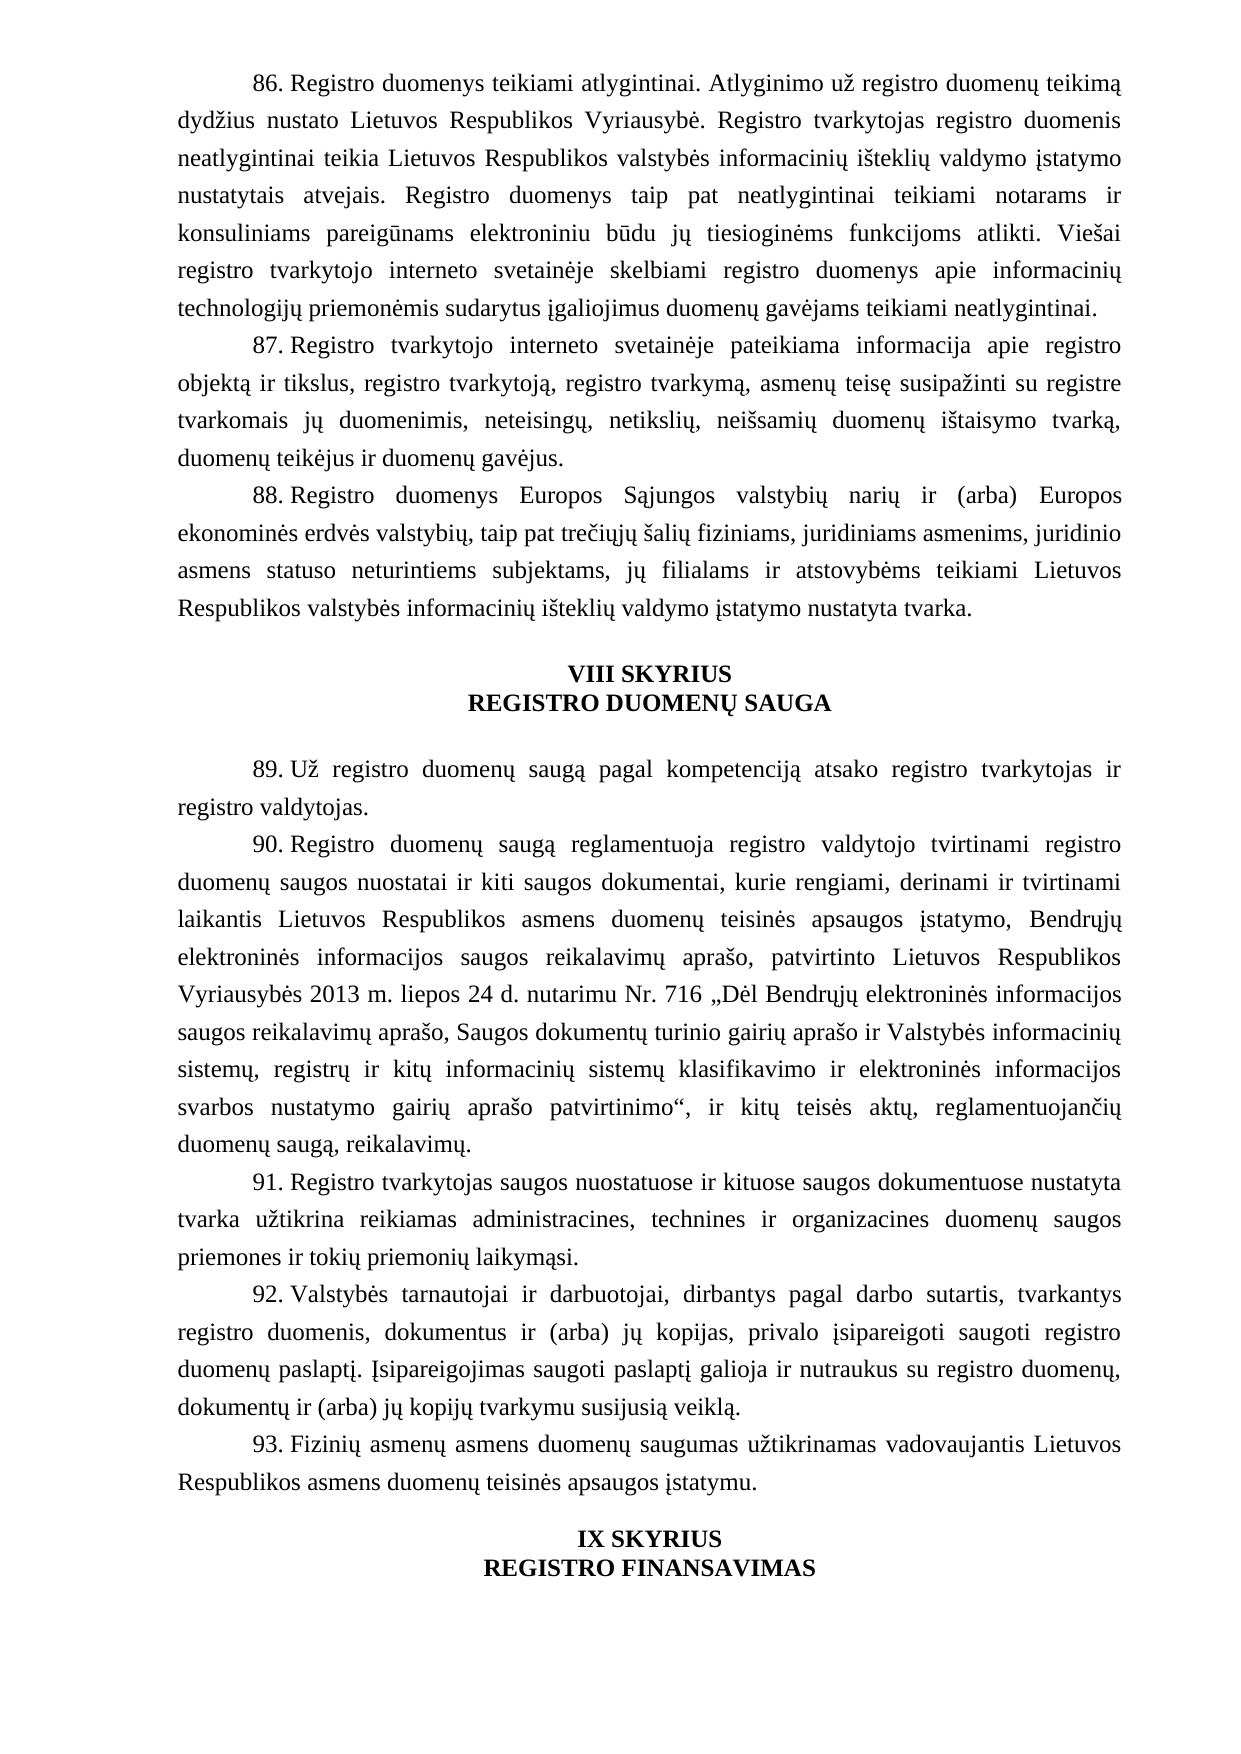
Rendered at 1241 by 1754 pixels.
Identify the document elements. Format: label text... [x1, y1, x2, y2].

text REGISTRO FINANSAVIMAS [177, 1553, 1122, 1582]
text REGISTRO DUOMENŲ SAUGA [177, 688, 1122, 717]
text 87. Registro tvarkytojo interneto svetainėje pateikiama informacija apie registro objektą ir tikslus, registro tvarkytoją, registro tvarkymą, asmenų teisę susipažinti su registre tvarkomais jų duomenimis, neteisingų, netikslių, neišsamių duomenų ištaisymo tvarką, duomenų teikėjus ir duomenų gavėjus. [177, 322, 1122, 472]
text 93. Fizinių asmenų asmens duomenų saugumas užtikrinamas vadovaujantis Lietuvos Respublikos asmens duomenų teisinės apsaugos įstatymu. [177, 1420, 1122, 1495]
text 92. Valstybės tarnautojai ir darbuotojai, dirbantys pagal darbo sutartis, tvarkantys registro duomenis, dokumentus ir (arba) jų kopijas, privalo įsipareigoti saugoti registro duomenų paslaptį. Įsipareigojimas saugoti paslaptį galioja ir nutraukus su registro duomenų, dokumentų ir (arba) jų kopijų tvarkymu susijusią veiklą. [177, 1270, 1122, 1420]
text 88. Registro duomenys Europos Sąjungos valstybių narių ir (arba) Europos ekonominės erdvės valstybių, taip pat trečiųjų šalių fiziniams, juridiniams asmenims, juridinio asmens statuso neturintiems subjektams, jų filialams ir atstovybėms teikiami Lietuvos Respublikos valstybės informacinių išteklių valdymo įstatymo nustatyta tvarka. [177, 472, 1122, 622]
text 91. Registro tvarkytojas saugos nuostatuose ir kituose saugos dokumentuose nustatyta tvarka užtikrina reikiamas administracines, technines ir organizacines duomenų saugos priemones ir tokių priemonių laikymąsi. [177, 1158, 1122, 1270]
text IX SKYRIUS [177, 1524, 1122, 1553]
text 86. Registro duomenys teikiami atlygintinai. Atlyginimo už registro duomenų teikimą dydžius nustato Lietuvos Respublikos Vyriausybė. Registro tvarkytojas registro duomenis neatlygintinai teikia Lietuvos Respublikos valstybės informacinių išteklių valdymo įstatymo nustatytais atvejais. Registro duomenys taip pat neatlygintinai teikiami notarams ir konsuliniams pareigūnams elektroniniu būdu jų tiesioginėms funkcijoms atlikti. Viešai registro tvarkytojo interneto svetainėje skelbiami registro duomenys apie informacinių technologijų priemonėmis sudarytus įgaliojimus duomenų gavėjams teikiami neatlygintinai. [177, 59, 1122, 322]
text 89. Už registro duomenų saugą pagal kompetenciją atsako registro tvarkytojas ir registro valdytojas. [177, 745, 1122, 820]
text 90. Registro duomenų saugą reglamentuoja registro valdytojo tvirtinami registro duomenų saugos nuostatai ir kiti saugos dokumentai, kurie rengiami, derinami ir tvirtinami laikantis Lietuvos Respublikos asmens duomenų teisinės apsaugos įstatymo, Bendrųjų elektroninės informacijos saugos reikalavimų aprašo, patvirtinto Lietuvos Respublikos Vyriausybės 2013 m. liepos 24 d. nutarimu Nr. 716 „Dėl Bendrųjų elektroninės informacijos saugos reikalavimų aprašo, Saugos dokumentų turinio gairių aprašo ir Valstybės informacinių sistemų, registrų ir kitų informacinių sistemų klasifikavimo ir elektroninės informacijos svarbos nustatymo gairių aprašo patvirtinimo“, ir kitų teisės aktų, reglamentuojančių duomenų saugą, reikalavimų. [177, 820, 1122, 1158]
text VIII SKYRIUS [177, 659, 1122, 688]
